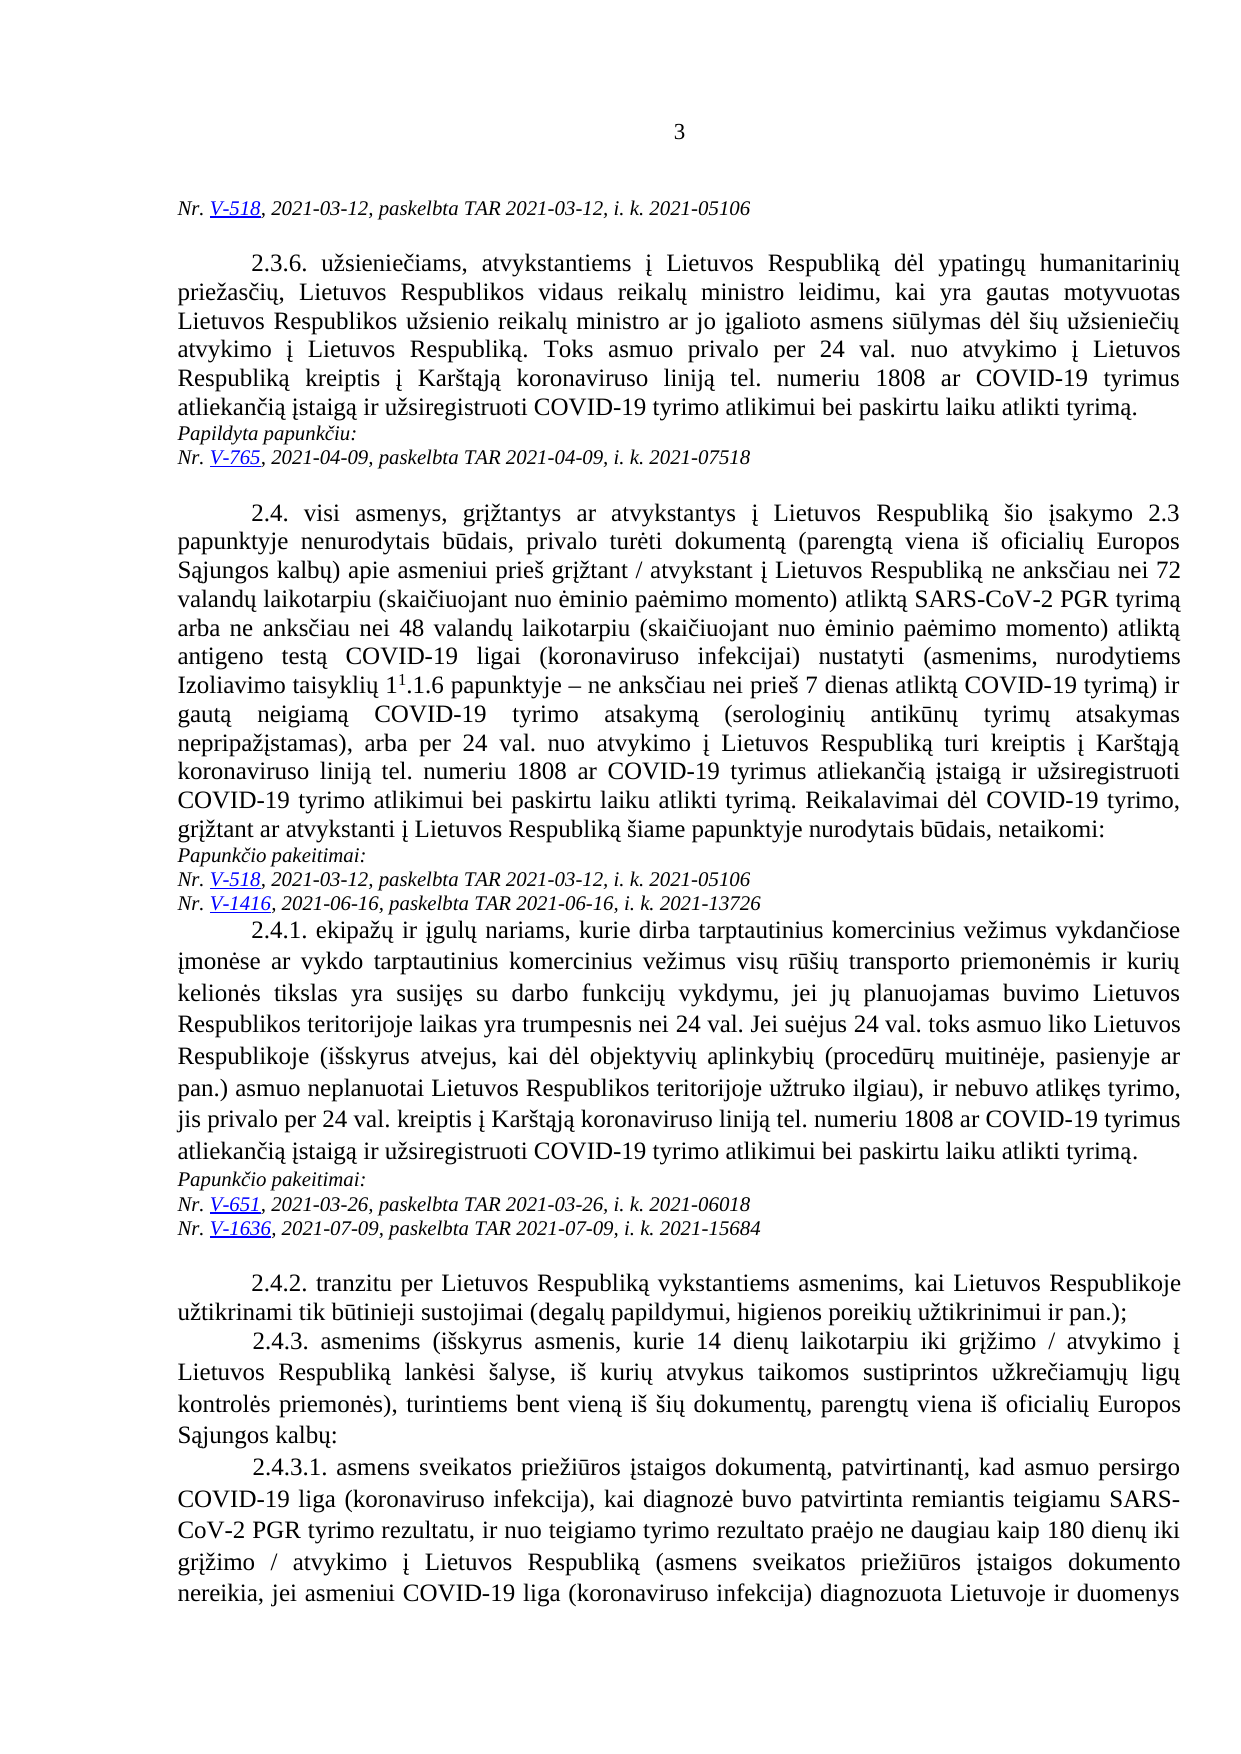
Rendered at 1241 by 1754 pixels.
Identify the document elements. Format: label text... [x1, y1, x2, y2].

text Nr. V-651, 2021-03-26, paskelbta TAR 2021-03-26, i. k. 2021-06018 [177, 1191, 1181, 1216]
text Nr. V-765, 2021-04-09, paskelbta TAR 2021-04-09, i. k. 2021-07518 [177, 445, 1181, 469]
text Nr. V-518, 2021-03-12, paskelbta TAR 2021-03-12, i. k. 2021-05106 [177, 867, 1181, 891]
text Papildyta papunkčiu: [177, 421, 1181, 445]
text 2.4. visi asmenys, grįžtantys ar atvykstantys į Lietuvos Respubliką šio įsakymo 2.3 papunktyje nenurodytais būdais, privalo turėti dokumentą (parengtą viena iš oficialių Europos Sąjungos kalbų) apie asmeniui prieš grįžtant / atvykstant į Lietuvos Respubliką ne anksčiau nei 72 valandų laikotarpiu (skaičiuojant nuo ėminio paėmimo momento) atliktą SARS-CoV-2 PGR tyrimą arba ne anksčiau nei 48 valandų laikotarpiu (skaičiuojant nuo ėminio paėmimo momento) atliktą antigeno testą COVID-19 ligai (koronaviruso infekcijai) nustatyti (asmenims, nurodytiems Izoliavimo taisyklių 11.1.6 papunktyje – ne anksčiau nei prieš 7 dienas atliktą COVID-19 tyrimą) ir gautą neigiamą COVID-19 tyrimo atsakymą (serologinių antikūnų tyrimų atsakymas nepripažįstamas), arba per 24 val. nuo atvykimo į Lietuvos Respubliką turi kreiptis į Karštąją koronaviruso liniją tel. numeriu 1808 ar COVID-19 tyrimus atliekančią įstaigą ir užsiregistruoti COVID-19 tyrimo atlikimui bei paskirtu laiku atlikti tyrimą. Reikalavimai dėl COVID-19 tyrimo, grįžtant ar atvykstanti į Lietuvos Respubliką šiame papunktyje nurodytais būdais, netaikomi: [177, 498, 1181, 843]
text 2.4.3.1. asmens sveikatos priežiūros įstaigos dokumentą, patvirtinantį, kad asmuo persirgo COVID-19 liga (koronaviruso infekcija), kai diagnozė buvo patvirtinta remiantis teigiamu SARS-CoV-2 PGR tyrimo rezultatu, ir nuo teigiamo tyrimo rezultato praėjo ne daugiau kaip 180 dienų iki grįžimo / atvykimo į Lietuvos Respubliką (asmens sveikatos priežiūros įstaigos dokumento nereikia, jei asmeniui COVID-19 liga (koronaviruso infekcija) diagnozuota Lietuvoje ir duomenys [177, 1452, 1181, 1607]
text 2.4.1. ekipažų ir įgulų nariams, kurie dirba tarptautinius komercinius vežimus vykdančiose įmonėse ar vykdo tarptautinius komercinius vežimus visų rūšių transporto priemonėmis ir kurių kelionės tikslas yra susijęs su darbo funkcijų vykdymu, jei jų planuojamas buvimo Lietuvos Respublikos teritorijoje laikas yra trumpesnis nei 24 val. Jei suėjus 24 val. toks asmuo liko Lietuvos Respublikoje (išskyrus atvejus, kai dėl objektyvių aplinkybių (procedūrų muitinėje, pasienyje ar pan.) asmuo neplanuotai Lietuvos Respublikos teritorijoje užtruko ilgiau), ir nebuvo atlikęs tyrimo, jis privalo per 24 val. kreiptis į Karštąją koronaviruso liniją tel. numeriu 1808 ar COVID-19 tyrimus atliekančią įstaigą ir užsiregistruoti COVID-19 tyrimo atlikimui bei paskirtu laiku atlikti tyrimą. [177, 915, 1181, 1164]
text 2.3.6. užsieniečiams, atvykstantiems į Lietuvos Respubliką dėl ypatingų humanitarinių priežasčių, Lietuvos Respublikos vidaus reikalų ministro leidimu, kai yra gautas motyvuotas Lietuvos Respublikos užsienio reikalų ministro ar jo įgalioto asmens siūlymas dėl šių užsieniečių atvykimo į Lietuvos Respubliką. Toks asmuo privalo per 24 val. nuo atvykimo į Lietuvos Respubliką kreiptis į Karštąją koronaviruso liniją tel. numeriu 1808 ar COVID-19 tyrimus atliekančią įstaigą ir užsiregistruoti COVID-19 tyrimo atlikimui bei paskirtu laiku atlikti tyrimą. [177, 248, 1181, 421]
text 2.4.2. tranzitu per Lietuvos Respubliką vykstantiems asmenims, kai Lietuvos Respublikoje užtikrinami tik būtinieji sustojimai (degalų papildymui, higienos poreikių užtikrinimui ir pan.); [177, 1268, 1181, 1326]
text 2.4.3. asmenims (išskyrus asmenis, kurie 14 dienų laikotarpiu iki grįžimo / atvykimo į Lietuvos Respubliką lankėsi šalyse, iš kurių atvykus taikomos sustiprintos užkrečiamųjų ligų kontrolės priemonės), turintiems bent vieną iš šių dokumentų, parengtų viena iš oficialių Europos Sąjungos kalbų: [177, 1326, 1181, 1449]
text Nr. V-518, 2021-03-12, paskelbta TAR 2021-03-12, i. k. 2021-05106 [177, 196, 1181, 219]
text Nr. V-1416, 2021-06-16, paskelbta TAR 2021-06-16, i. k. 2021-13726 [177, 891, 1181, 915]
text Papunkčio pakeitimai: [177, 843, 1181, 867]
text Nr. V-1636, 2021-07-09, paskelbta TAR 2021-07-09, i. k. 2021-15684 [177, 1216, 1181, 1239]
text Papunkčio pakeitimai: [177, 1167, 1181, 1191]
